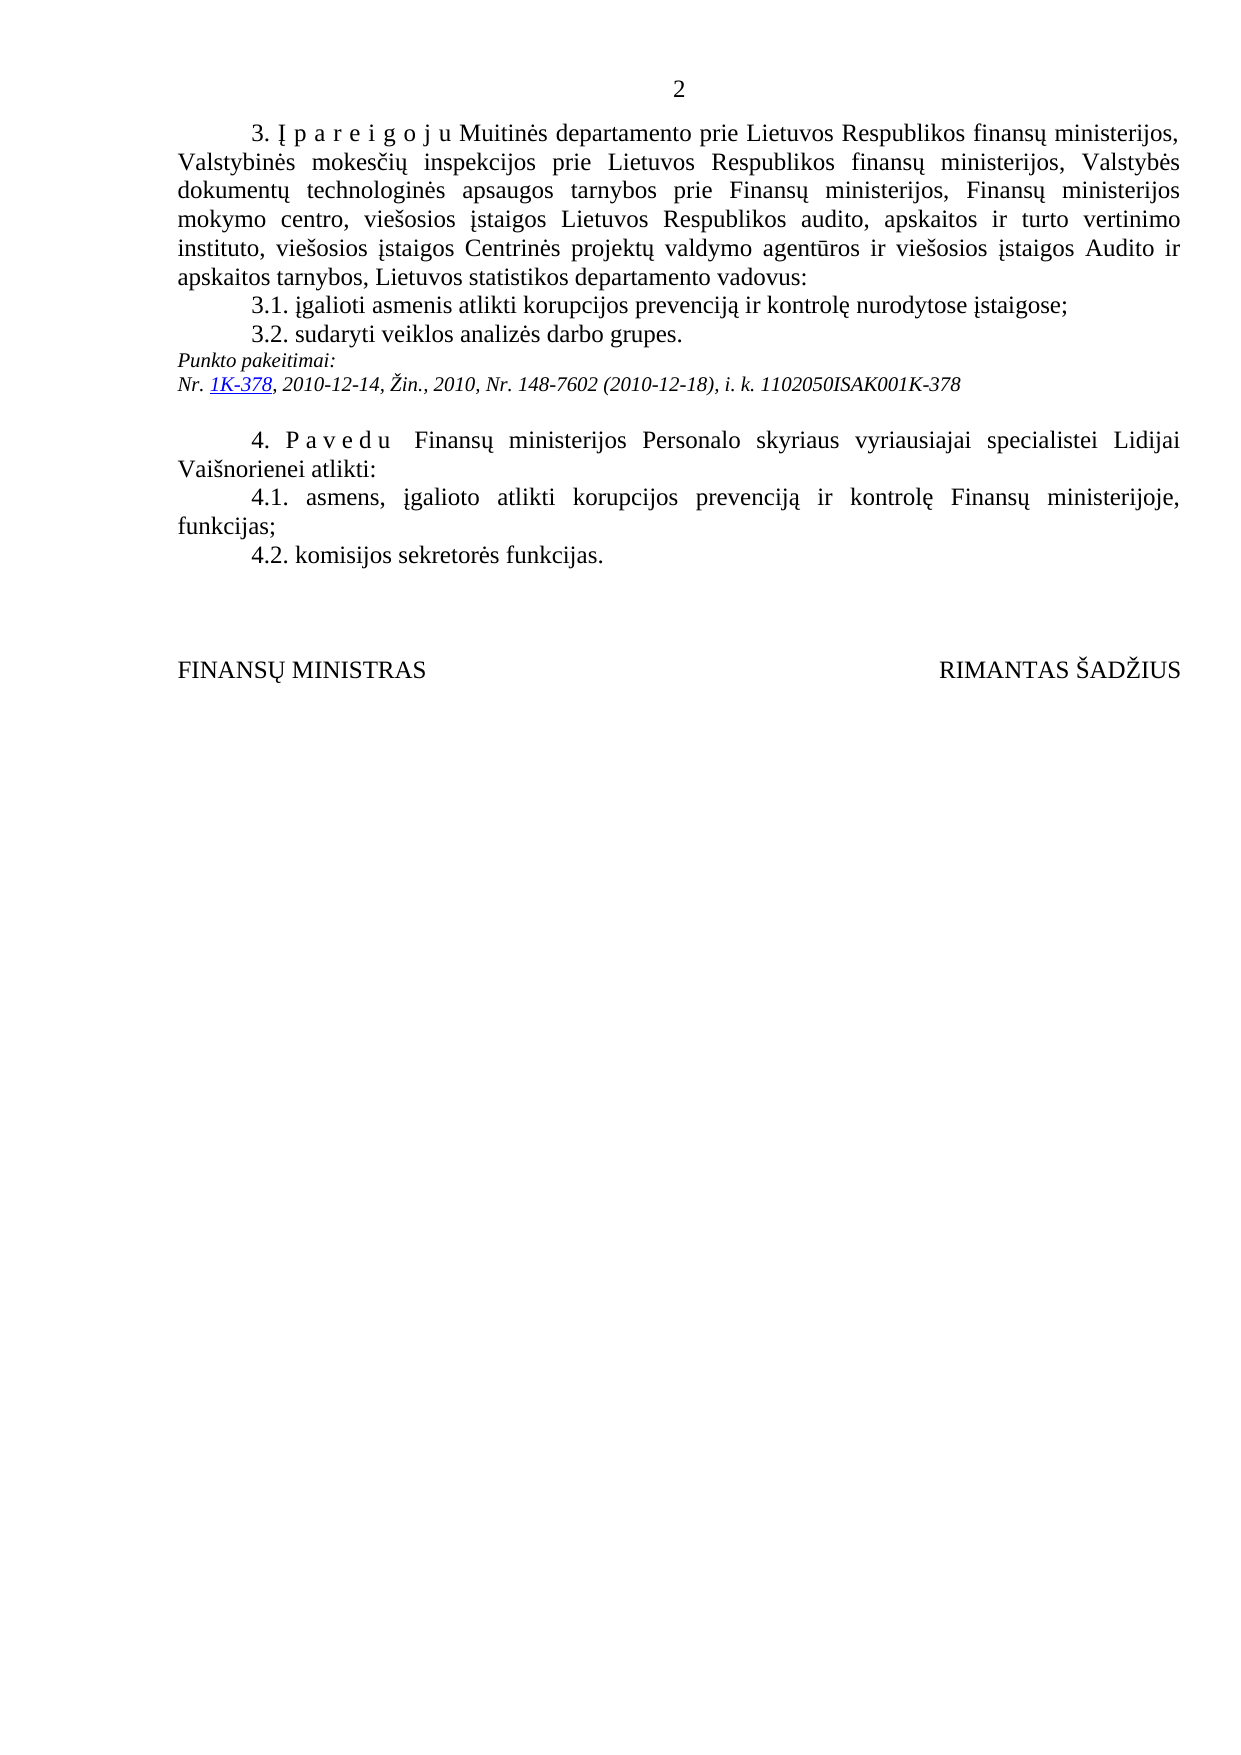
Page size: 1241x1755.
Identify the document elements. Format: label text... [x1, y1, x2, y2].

text 4. Pavedu Finansų ministerijos Personalo skyriaus vyriausiajai specialistei Lidijai Vaišnorienei atlikti: [177, 425, 1181, 482]
text 3.1. įgalioti asmenis atlikti korupcijos prevenciją ir kontrolę nurodytose įstaigose; [177, 291, 1181, 319]
text Punkto pakeitimai: [177, 348, 1181, 372]
text 4.2. komisijos sekretorės funkcijas. [177, 540, 1181, 569]
text FINANSŲ MINISTRAS RIMANTAS ŠADŽIUS [177, 655, 1181, 684]
text Nr. 1K-378, 2010-12-14, Žin., 2010, Nr. 148-7602 (2010-12-18), i. k. 1102050ISAK001K-378 [177, 372, 1181, 396]
text 3. Į p a r e i g o j u Muitinės departamento prie Lietuvos Respublikos finansų ministerijos, Valstybinės mokesčių inspekcijos prie Lietuvos Respublikos finansų ministerijos, Valstybės dokumentų technologinės apsaugos tarnybos prie Finansų ministerijos, Finansų ministerijos mokymo centro, viešosios įstaigos Lietuvos Respublikos audito, apskaitos ir turto vertinimo instituto, viešosios įstaigos Centrinės projektų valdymo agentūros ir viešosios įstaigos Audito ir apskaitos tarnybos, Lietuvos statistikos departamento vadovus: [177, 118, 1181, 291]
text 3.2. sudaryti veiklos analizės darbo grupes. [177, 319, 1181, 348]
text 4.1. asmens, įgalioto atlikti korupcijos prevenciją ir kontrolę Finansų ministerijoje, funkcijas; [177, 482, 1181, 540]
